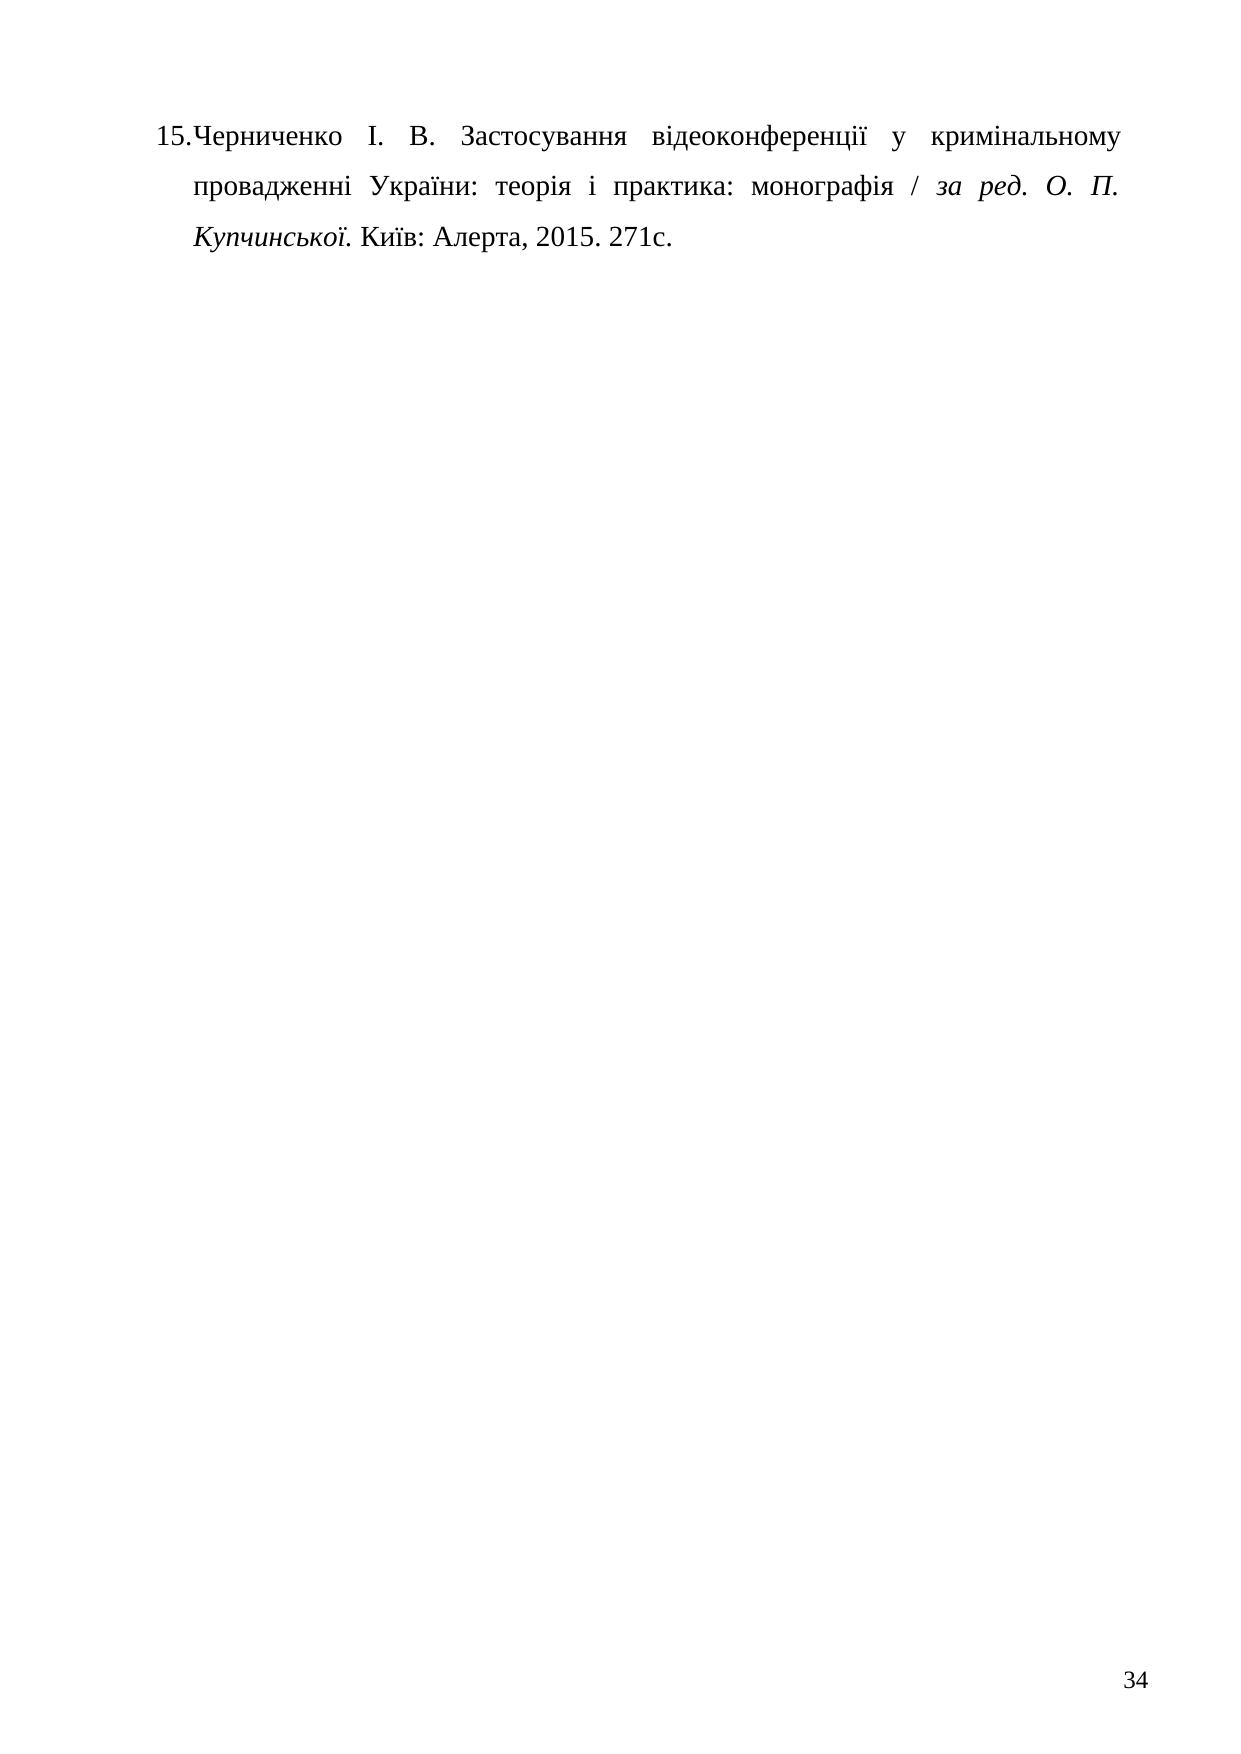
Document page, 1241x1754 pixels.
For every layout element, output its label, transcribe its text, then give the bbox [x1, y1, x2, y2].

list Черниченко І. В. Застосування відеоконференції у кримінальному провадженні України: теорія і практика: монографія / за ред. О. П. Купчинської. Київ: Алерта, 2015. 271с. [156, 118, 1122, 252]
